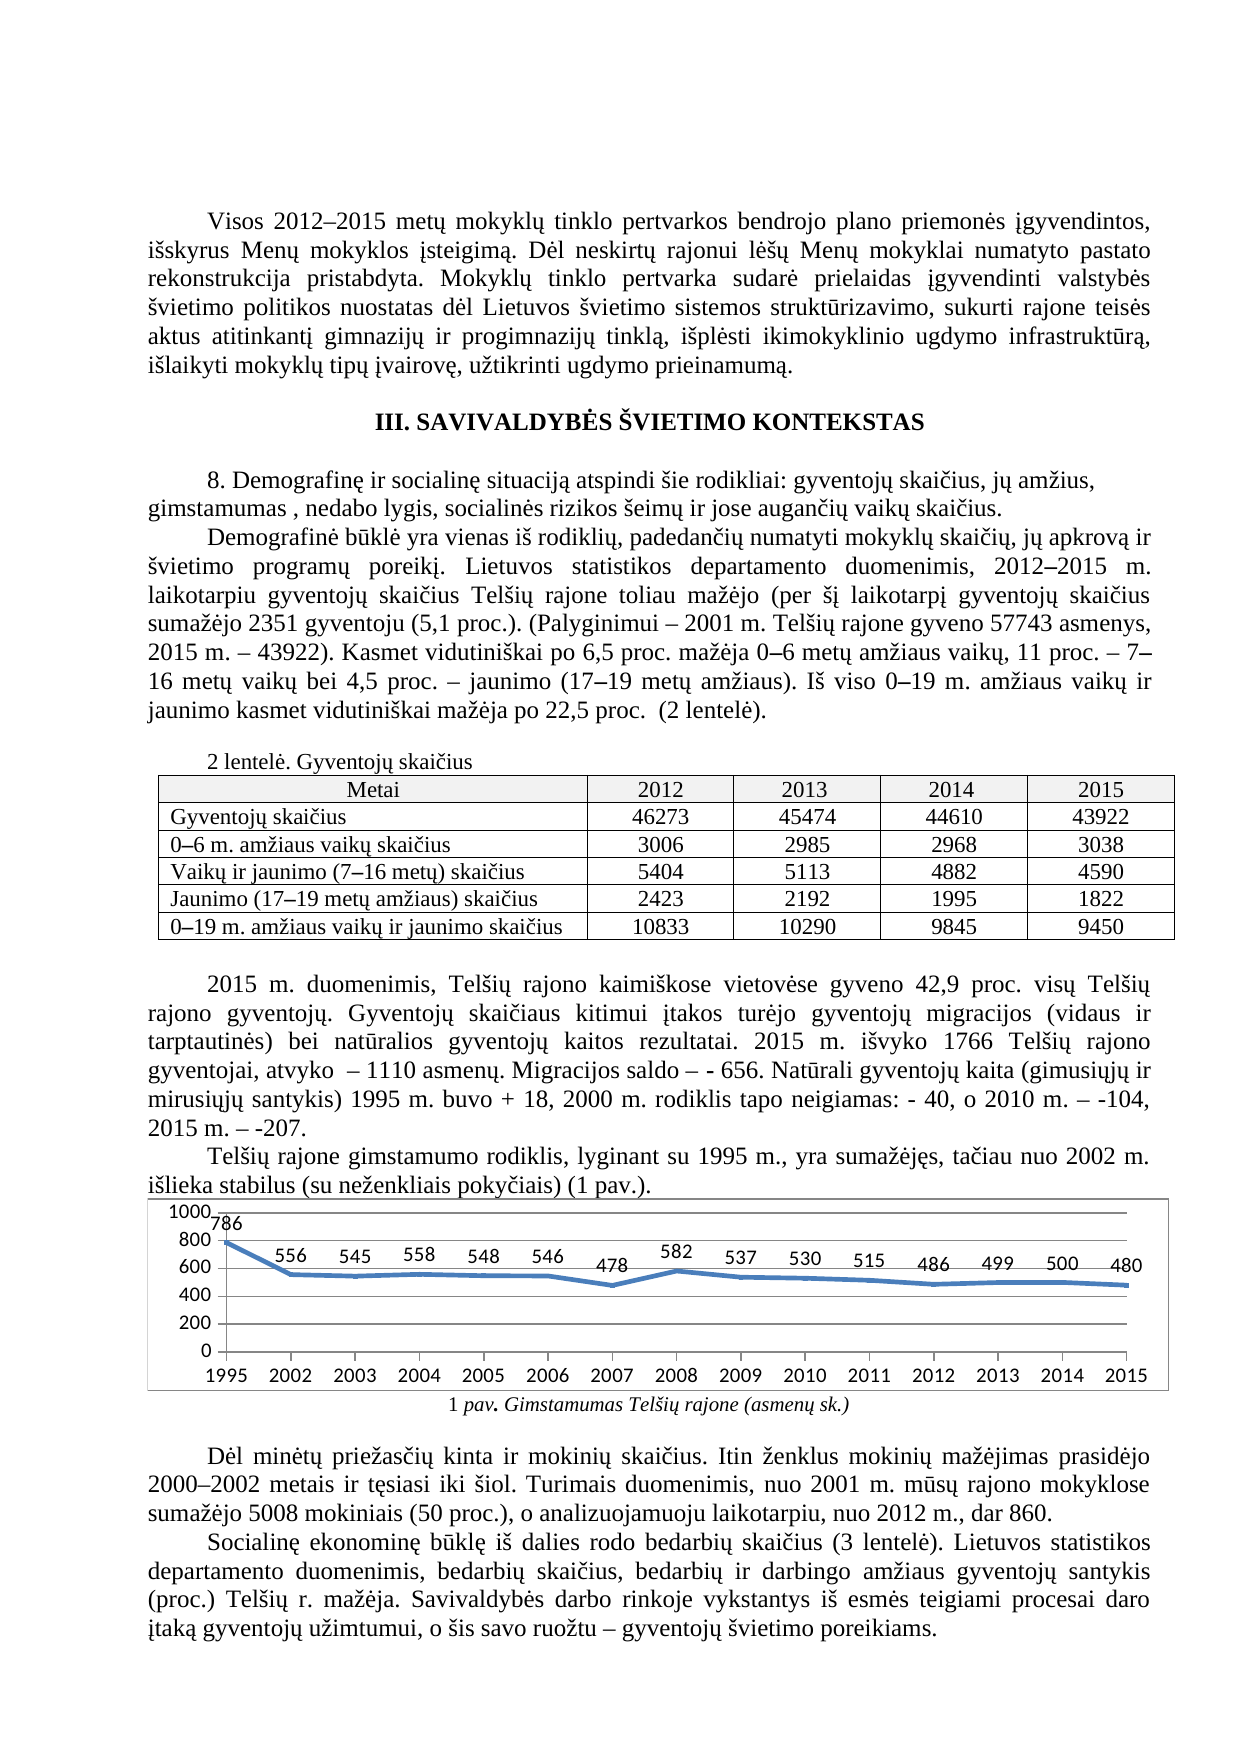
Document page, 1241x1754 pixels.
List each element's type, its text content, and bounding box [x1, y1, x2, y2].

table_header 2015 [1028, 776, 1174, 802]
table_cell 46273 [588, 803, 733, 829]
table_cell 0–6 m. amžiaus vaikų skaičius [159, 831, 587, 857]
table_cell 2985 [734, 831, 880, 857]
text Socialinę ekonominę būklę iš dalies rodo bedarbių skaičius (3 lentelė). Lietuvos statistikos departamento duomenimis, bedarbių skaičius, bedarbių ir darbingo amžiaus gyventojų santykis (proc.) Telšių r. mažėja. Savivaldybės darbo rinkoje vykstantys iš esmės teigiami procesai daro įtaką gyventojų užimtumui, o šis savo ruožtu – gyventojų švietimo poreikiams. [148, 1527, 1152, 1642]
table_cell 9450 [1028, 913, 1174, 939]
text Dėl minėtų priežasčių kinta ir mokinių skaičius. Itin ženklus mokinių mažėjimas prasidėjo 2000–2002 metais ir tęsiasi iki šiol. Turimais duomenimis, nuo 2001 m. mūsų rajono mokyklose sumažėjo 5008 mokiniais (50 proc.), o analizuojamuoju laikotarpiu, nuo 2012 m., dar 860. [148, 1441, 1152, 1527]
table_cell 44610 [881, 803, 1027, 829]
table_cell 2968 [881, 831, 1027, 857]
table_cell 1822 [1028, 885, 1174, 912]
table_cell 5404 [588, 858, 733, 884]
table_cell 2192 [734, 885, 880, 912]
table_cell 45474 [734, 803, 880, 829]
table_cell 5113 [734, 858, 880, 884]
table_cell 1995 [881, 885, 1027, 912]
text gimstamumas , nedabo lygis, socialinės rizikos šeimų ir jose augančių vaikų skaičius. [148, 493, 1152, 522]
text 8. Demografinę ir socialinę situaciją atspindi šie rodikliai: gyventojų skaičius, jų amžius, [207, 465, 1152, 493]
table_cell 3006 [588, 831, 733, 857]
table_header Metai [159, 776, 587, 802]
table_cell 0–19 m. amžiaus vaikų ir jaunimo skaičius [159, 913, 587, 939]
table_cell 4882 [881, 858, 1027, 884]
table_cell 9845 [881, 913, 1027, 939]
table_cell 4590 [1028, 858, 1174, 884]
table_header 2014 [881, 776, 1027, 802]
table_cell 3038 [1028, 831, 1174, 857]
table_cell 10290 [734, 913, 880, 939]
table_cell Jaunimo (17–19 metų amžiaus) skaičius [159, 885, 587, 912]
text Telšių rajone gimstamumo rodiklis, lyginant su 1995 m., yra sumažėjęs, tačiau nuo 2002 m. išlieka stabilus (su neženkliais pokyčiais) (1 pav.). [148, 1141, 1152, 1198]
text Visos 2012–2015 metų mokyklų tinklo pertvarkos bendrojo plano priemonės įgyvendintos, išskyrus Menų mokyklos įsteigimą. Dėl neskirtų rajonui lėšų Menų mokyklai numatyto pastato rekonstrukcija pristabdyta. Mokyklų tinklo pertvarka sudarė prielaidas įgyvendinti valstybės švietimo politikos nuostatas dėl Lietuvos švietimo sistemos struktūrizavimo, sukurti rajone teisės aktus atitinkantį gimnazijų ir progimnazijų tinklą, išplėsti ikimokyklinio ugdymo infrastruktūrą, išlaikyti mokyklų tipų įvairovę, užtikrinti ugdymo prieinamumą. [148, 206, 1152, 378]
table_header 2012 [588, 776, 733, 802]
table_header 2013 [734, 776, 880, 802]
table_cell 10833 [588, 913, 733, 939]
text Demografinė būklė yra vienas iš rodiklių, padedančių numatyti mokyklų skaičių, jų apkrovą ir [148, 522, 1152, 551]
text 1 pav. Gimstamumas Telšių rajone (asmenų sk.) [148, 1391, 1152, 1416]
text 2015 m. duomenimis, Telšių rajono kaimiškose vietovėse gyveno 42,9 proc. visų Telšių rajono gyventojų. Gyventojų skaičiaus kitimui įtakos turėjo gyventojų migracijos (vidaus ir tarptautinės) bei natūralios gyventojų kaitos rezultatai. 2015 m. išvyko 1766 Telšių rajono gyventojai, atvyko – 1110 asmenų. Migracijos saldo – - 656. Natūrali gyventojų kaita (gimusiųjų ir mirusiųjų santykis) 1995 m. buvo + 18, 2000 m. rodiklis tapo neigiamas: - 40, o 2010 m. – -104, 2015 m. – -207. [148, 969, 1152, 1141]
table_cell Vaikų ir jaunimo (7–16 metų) skaičius [159, 858, 587, 884]
text švietimo programų poreikį. Lietuvos statistikos departamento duomenimis, 2012–2015 m. laikotarpiu gyventojų skaičius Telšių rajone toliau mažėjo (per šį laikotarpį gyventojų skaičius sumažėjo 2351 gyventoju (5,1 proc.). (Palyginimui – 2001 m. Telšių rajone gyveno 57743 asmenys, 2015 m. – 43922). Kasmet vidutiniškai po 6,5 proc. mažėja 0–6 metų amžiaus vaikų, 11 proc. – 7–16 metų vaikų bei 4,5 proc. – jaunimo (17–19 metų amžiaus). Iš viso 0–19 m. amžiaus vaikų ir jaunimo kasmet vidutiniškai mažėja po 22,5 proc. (2 lentelė). [148, 551, 1152, 723]
table_cell 2423 [588, 885, 733, 912]
table_cell 43922 [1028, 803, 1174, 829]
table_cell Gyventojų skaičius [159, 803, 587, 829]
text 2 lentelė. Gyventojų skaičius [148, 748, 1152, 775]
text III. SAVIVALDYBĖS ŠVIETIMO KONTEKSTAS [148, 407, 1152, 436]
